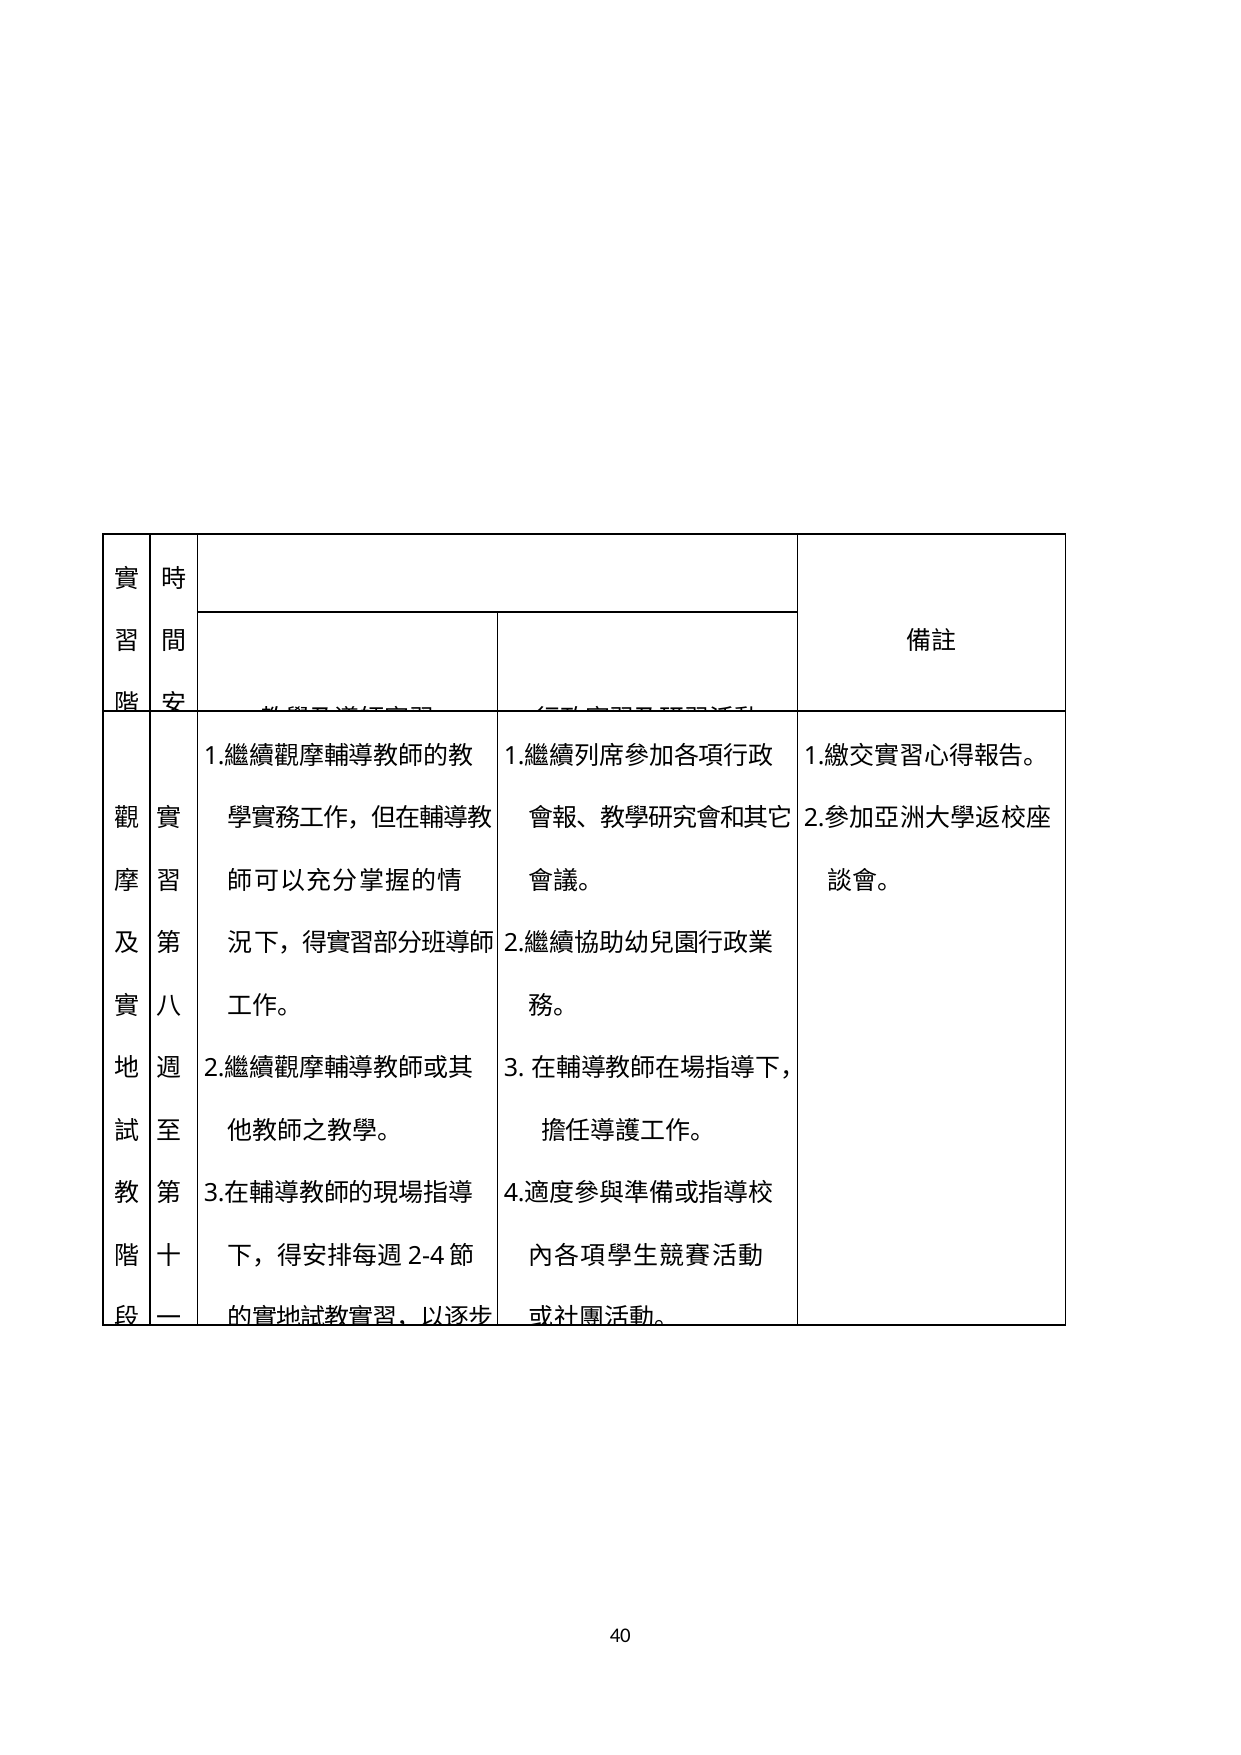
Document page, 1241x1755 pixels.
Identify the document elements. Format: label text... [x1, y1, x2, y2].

table_header 時 間 安 排 [151, 535, 197, 710]
table_cell 1.繼續列席參加各項行政 會報、教學研究會和其它 會議。 2.繼續協助幼兒園行政業 務。 3. 在輔導教師在場指導下， 擔任導護工作。 4.適度參與準備或指導校 內各項學生競賽活動 或社團活動。 5.參加校內進修活動。 [498, 712, 797, 1324]
table_header 實 習 階 段 [104, 535, 149, 710]
table_cell 教學及導師實習 [198, 613, 497, 710]
table_cell 實 習 第 八 週 至 第 十 一 週 [151, 712, 197, 1324]
table_cell 觀 摩 及 實 地 試 教 階 段 [104, 712, 149, 1324]
table_cell 1.繳交實習心得報告。 2.參加亞洲大學返校座 談會。 [798, 712, 1065, 1324]
table_header 備註 [798, 535, 1065, 710]
table_header 教育實習內容與活動 [198, 535, 797, 611]
table_cell 1.繼續觀摩輔導教師的教 學實務工作，但在輔導教 師可以充分掌握的情 況下，得實習部分班導師 工作。 2.繼續觀摩輔導教師或其 他教師之教學。 3.在輔導教師的現場指導 下，得安排每週2-4節 的實地試教實習，以逐步 培養實習教師的教學經 驗。 4.撰寫心得報告、實習觀察 記錄表。 [198, 712, 497, 1324]
table_cell 行政實習及研習活動 [498, 613, 797, 710]
